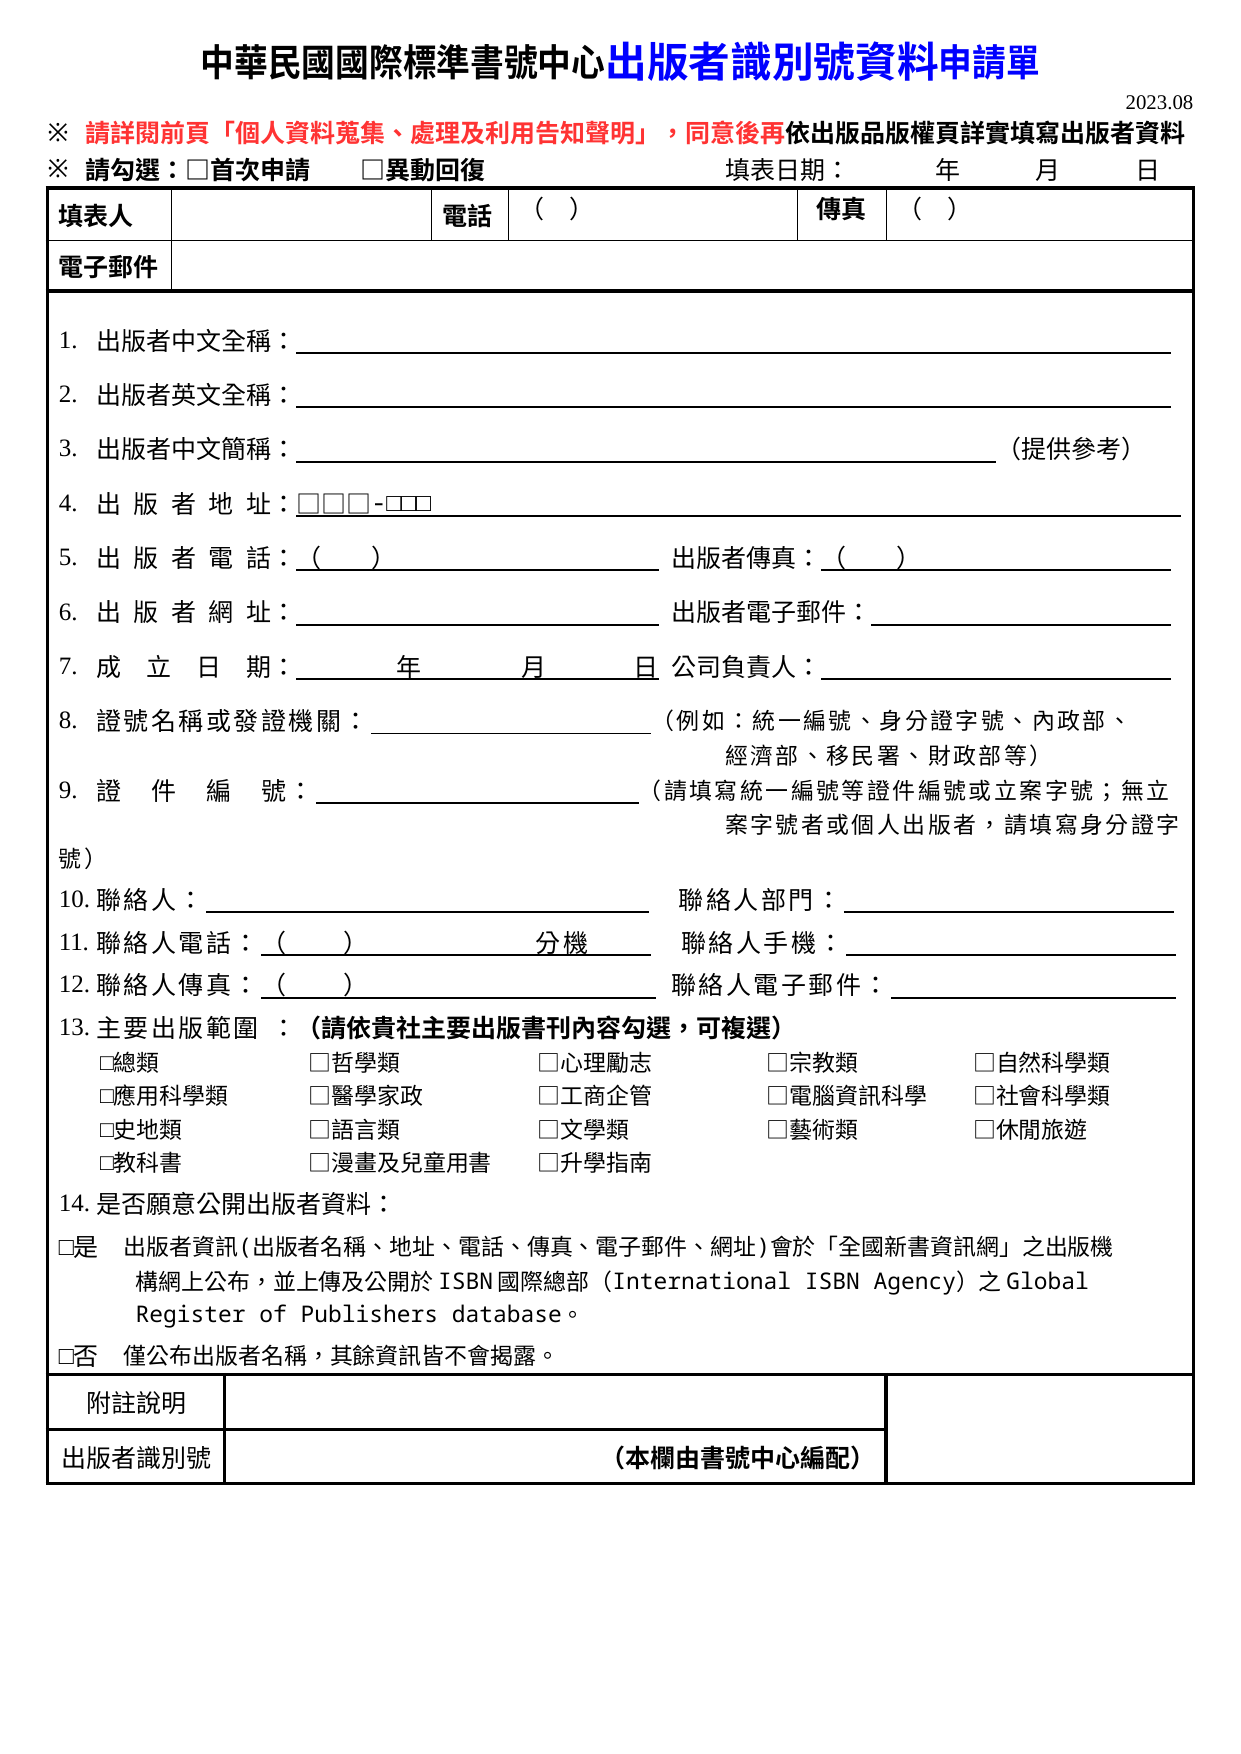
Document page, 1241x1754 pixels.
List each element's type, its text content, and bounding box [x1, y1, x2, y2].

table_cell （本欄由書號中心編配） [226, 1431, 884, 1482]
table_header 電話 [432, 190, 508, 240]
list 請勾選：□首次申請 □異動回復 填表日期： 年 月 日 [47, 150, 1193, 186]
table_cell 電子郵件 [49, 241, 171, 289]
table_header [172, 190, 431, 240]
table_header 填表人 [49, 190, 171, 240]
table_cell 出版者識別號 [49, 1431, 223, 1482]
list 請詳閱前頁「個人資料蒐集、處理及利用告知聲明」，同意後再依出版品版權頁詳實填寫出版者資料 [47, 114, 1193, 150]
table_cell 出版者中文全稱： 出版者英文全稱： 出版者中文簡稱： （提供參考） 出 版 者 地 址：□□□-□□□ 出 版 者 電 話：（ ） 出版者傳真：（ ） 出 版 者 網 址： 出版者電子郵件： 成 立 日 期： 年 月 日 公司負責人： 證號名稱或發證機關： （例如：統一編號、身分證字號、內政部、 經濟部、移民署、財政部等） 證 件 編 號： （請填寫統一編號等證件編號或立案字號；無立 案字號者或個人出版者，請填寫身分證字號） 聯絡人： 聯絡人部門： 聯絡人電話：（ ） 分機 聯絡人手機： 聯絡人傳真：（ ） 聯絡人電子郵件： 主要出版範圍 ：（請依貴社主要出版書刊內容勾選，可複選） □總類 □哲學類 □心理勵志 □宗教類 □自然科學類 □應用科學類 □醫學家政 □工商企管 □電腦資訊科學 □社會科學類 □史地類 □語言類 □文學類 □藝術類 □休閒旅遊 □教科書 □漫畫及兒童用書 □升學指南 是否願意公開出版者資料： □是 出版者資訊(出版者名稱、地址、電話、傳真、電子郵件、網址)會於「全國新書資訊網」之出版機 構網上公布，並上傳及公開於ISBN國際總部（International ISBN Agency）之Global Register of Publishers database。 □否 僅公布出版者名稱，其餘資訊皆不會揭露。 [49, 293, 1192, 1373]
table_header 傳真 [798, 190, 886, 240]
table_cell [888, 1376, 1192, 1482]
table_cell [172, 241, 1192, 289]
table_cell 附註說明 [49, 1376, 223, 1427]
table_cell [226, 1376, 884, 1427]
table_header （ ） [509, 190, 797, 240]
table_header （ ） [887, 190, 1192, 240]
